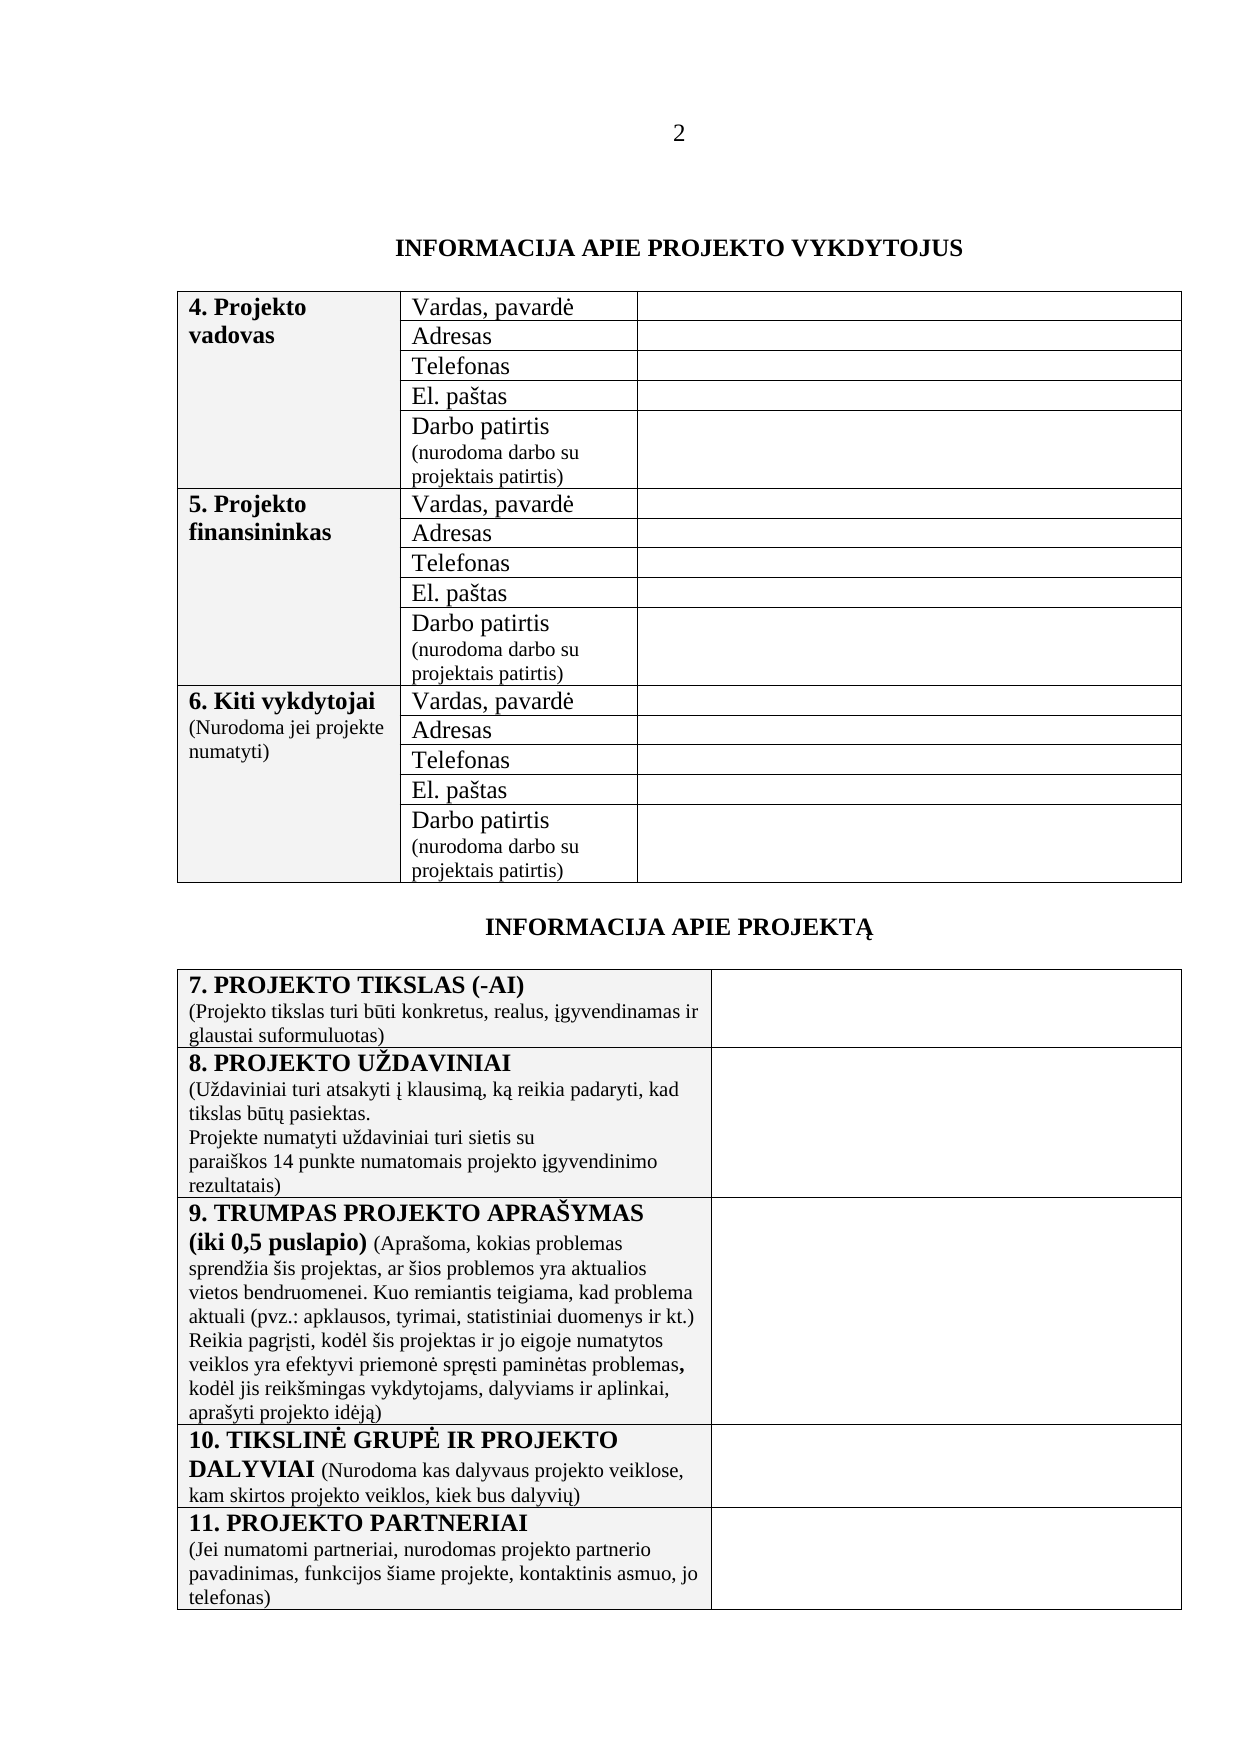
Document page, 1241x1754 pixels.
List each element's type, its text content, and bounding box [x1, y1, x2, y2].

table_cell El. paštas [401, 775, 637, 804]
table_cell 6. Kiti vykdytojai (Nurodoma jei projekte numatyti) [178, 686, 400, 882]
table_header 4. Projekto vadovas [178, 292, 400, 488]
table_cell [712, 1425, 1181, 1507]
table_cell [638, 548, 1181, 577]
table_cell Telefonas [401, 745, 637, 774]
table_cell Adresas [401, 321, 637, 350]
table_header [712, 970, 1181, 1047]
table_cell [638, 608, 1181, 685]
table_cell [638, 716, 1181, 744]
table_cell [712, 1198, 1181, 1424]
table_cell El. paštas [401, 381, 637, 410]
table_cell [638, 321, 1181, 350]
table_cell 8. PROJEKTO UŽDAVINIAI (Uždaviniai turi atsakyti į klausimą, ką reikia padaryti, kad tikslas būtų pasiektas. Projekte numatyti uždaviniai turi sietis su paraiškos 14 punkte numatomais projekto įgyvendinimo rezultatais) [178, 1048, 711, 1197]
table_header 7. PROJEKTO TIKSLAS (-AI) (Projekto tikslas turi būti konkretus, realus, įgyvendinamas ir glaustai suformuluotas) [178, 970, 711, 1047]
table_header [638, 292, 1181, 320]
table_cell Vardas, pavardė [401, 686, 637, 714]
table_cell [638, 381, 1181, 410]
table_cell Adresas [401, 716, 637, 744]
table_cell Vardas, pavardė [401, 489, 637, 517]
table_cell 9. TRUMPAS PROJEKTO APRAŠYMAS (iki 0,5 puslapio) (Aprašoma, kokias problemas sprendžia šis projektas, ar šios problemos yra aktualios vietos bendruomenei. Kuo remiantis teigiama, kad problema aktuali (pvz.: apklausos, tyrimai, statistiniai duomenys ir kt.) Reikia pagrįsti, kodėl šis projektas ir jo eigoje numatytos veiklos yra efektyvi priemonė spręsti paminėtas problemas, kodėl jis reikšmingas vykdytojams, dalyviams ir aplinkai, aprašyti projekto idėją) [178, 1198, 711, 1424]
table_cell [638, 489, 1181, 517]
table_cell Adresas [401, 519, 637, 547]
table_cell [638, 775, 1181, 804]
table_cell Telefonas [401, 548, 637, 577]
text INFORMACIJA APIE PROJEKTO VYKDYTOJUS [177, 233, 1181, 262]
table_cell 10. TIKSLINĖ GRUPĖ IR PROJEKTO DALYVIAI (Nurodoma kas dalyvaus projekto veiklose, kam skirtos projekto veiklos, kiek bus dalyvių) [178, 1425, 711, 1507]
table_cell [638, 351, 1181, 380]
table_cell [638, 578, 1181, 607]
table_cell [638, 686, 1181, 714]
table_cell Darbo patirtis (nurodoma darbo su projektais patirtis) [401, 805, 637, 882]
table_cell Telefonas [401, 351, 637, 380]
table_cell [638, 805, 1181, 882]
table_cell [712, 1048, 1181, 1197]
text INFORMACIJA APIE PROJEKTĄ [177, 912, 1181, 940]
table_cell 5. Projekto finansininkas [178, 489, 400, 685]
table_cell [638, 411, 1181, 488]
table_cell [638, 745, 1181, 774]
table_cell 11. PROJEKTO PARTNERIAI (Jei numatomi partneriai, nurodomas projekto partnerio pavadinimas, funkcijos šiame projekte, kontaktinis asmuo, jo telefonas) [178, 1508, 711, 1609]
table_cell Darbo patirtis (nurodoma darbo su projektais patirtis) [401, 411, 637, 488]
table_cell [638, 519, 1181, 547]
table_cell Darbo patirtis (nurodoma darbo su projektais patirtis) [401, 608, 637, 685]
table_cell El. paštas [401, 578, 637, 607]
table_header Vardas, pavardė [401, 292, 637, 320]
table_cell [712, 1508, 1181, 1609]
